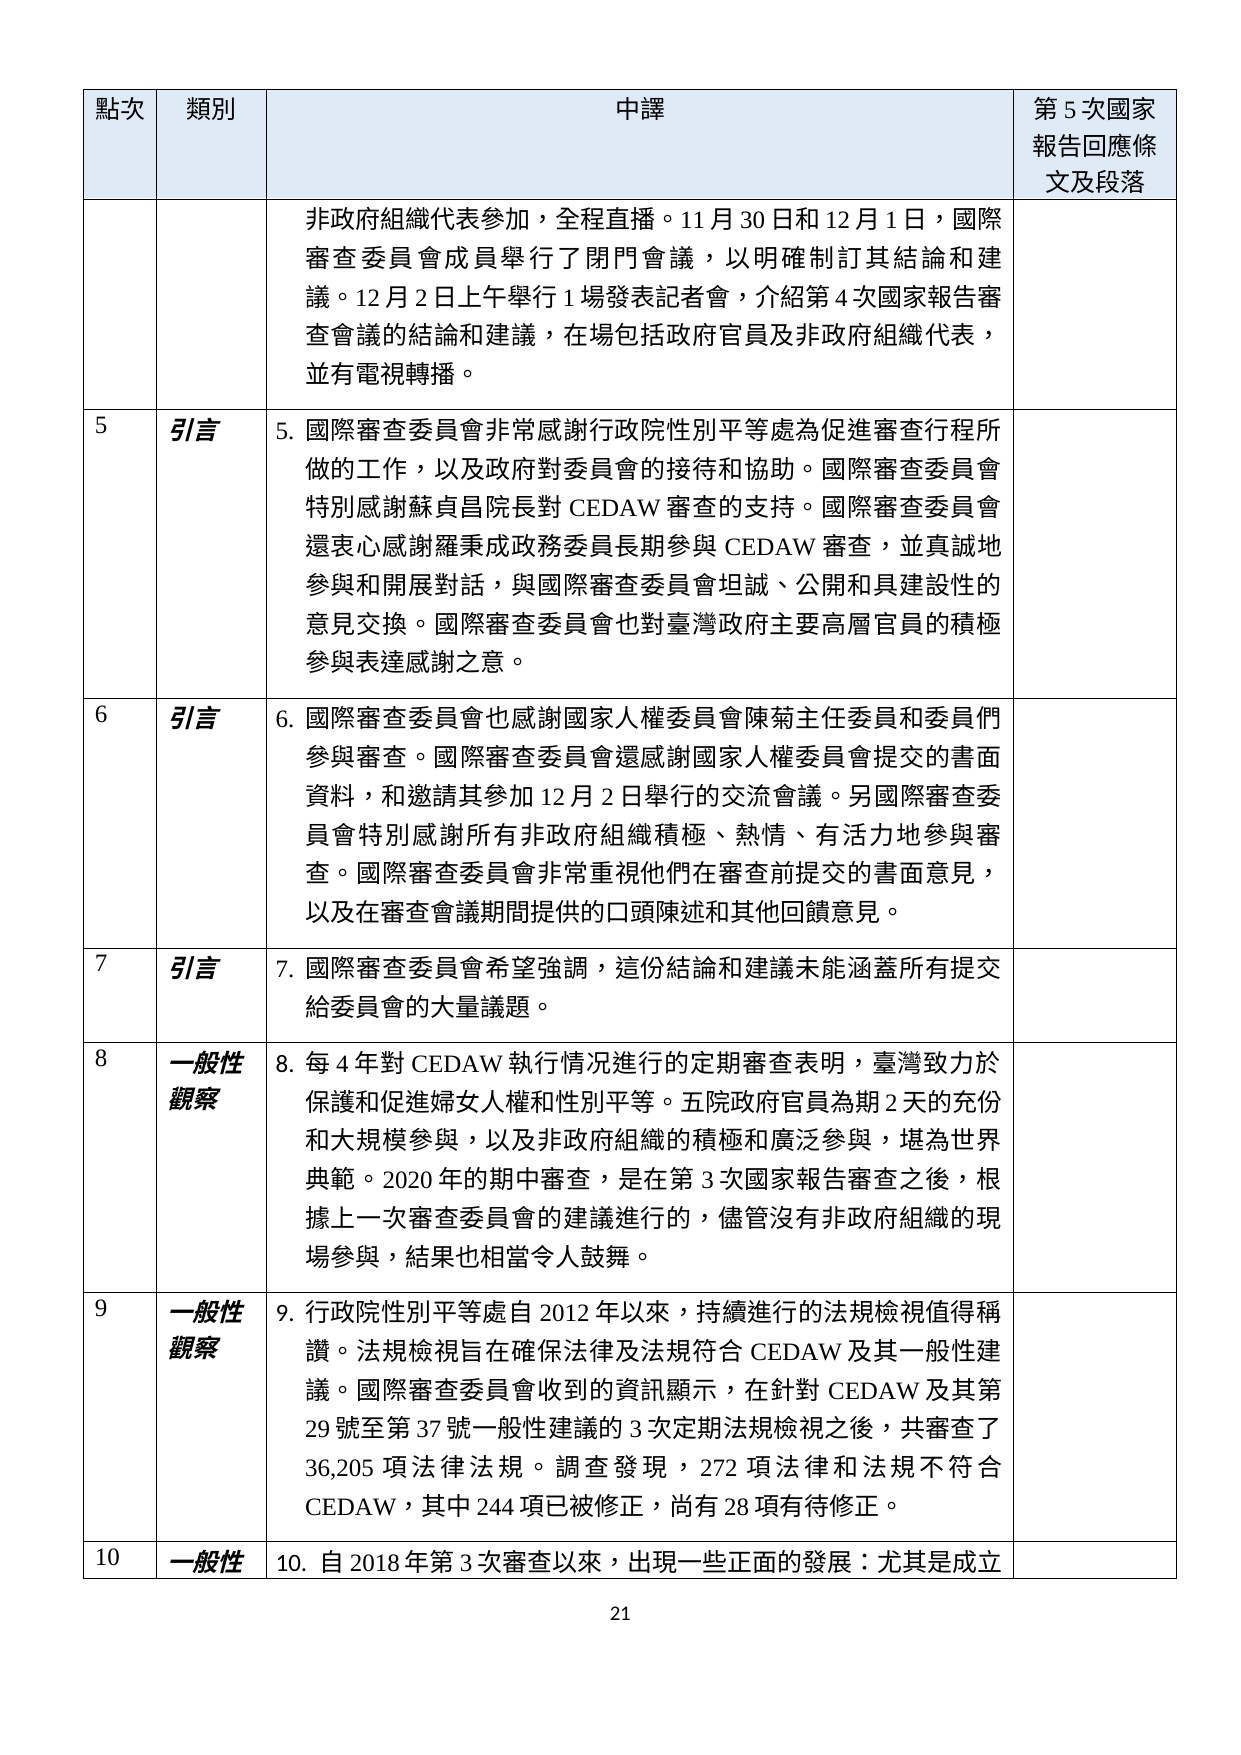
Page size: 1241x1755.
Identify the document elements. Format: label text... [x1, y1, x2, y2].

table_cell 國際審查委員會希望強調，這份結論和建議未能涵蓋所有提交給委員會的大量議題。 [267, 949, 1013, 1042]
table_cell 10 [84, 1542, 156, 1578]
table_cell [1014, 410, 1176, 698]
table_cell 自2018年第3次審查以來，出現一些正面的發展：尤其是成立 [267, 1542, 1013, 1578]
table_cell 行政院性別平等處自2012年以來，持續進行的法規檢視值得稱讚。法規檢視旨在確保法律及法規符合CEDAW及其一般性建議。國際審查委員會收到的資訊顯示，在針對CEDAW及其第29號至第37號一般性建議的3次定期法規檢視之後，共審查了36,205項法律法規。調查發現，272項法律和法規不符合CEDAW，其中244項已被修正，尚有28項有待修正。 [267, 1293, 1013, 1541]
table_cell [1014, 200, 1176, 409]
table_cell [84, 200, 156, 409]
table_cell [1014, 1043, 1176, 1292]
table_cell 國際審查委員會也感謝國家人權委員會陳菊主任委員和委員們參與審查。國際審查委員會還感謝國家人權委員會提交的書面資料，和邀請其參加12月2日舉行的交流會議。另國際審查委員會特別感謝所有非政府組織積極、熱情、有活力地參與審查。國際審查委員會非常重視他們在審查前提交的書面意見，以及在審查會議期間提供的口頭陳述和其他回饋意見。 [267, 699, 1013, 947]
table_cell 6 [84, 699, 156, 947]
table_cell [1014, 949, 1176, 1042]
table_cell 一般性觀察 [157, 1293, 266, 1541]
table_cell 5 [84, 410, 156, 698]
table_header 點次 [84, 90, 156, 198]
table_cell 每4年對CEDAW執行情况進行的定期審查表明，臺灣致力於保護和促進婦女人權和性別平等。五院政府官員為期2天的充份和大規模參與，以及非政府組織的積極和廣泛參與，堪為世界典範。2020年的期中審查，是在第3次國家報告審查之後，根據上一次審查委員會的建議進行的，儘管沒有非政府組織的現場參與，結果也相當令人鼓舞。 [267, 1043, 1013, 1292]
table_cell 9 [84, 1293, 156, 1541]
table_cell 7 [84, 949, 156, 1042]
table_header 類別 [157, 90, 266, 198]
table_cell 非政府組織代表參加，全程直播。11月30日和12月1日，國際審查委員會成員舉行了閉門會議，以明確制訂其結論和建議。12月2日上午舉行1場發表記者會，介紹第4次國家報告審查會議的結論和建議，在場包括政府官員及非政府組織代表，並有電視轉播。 [267, 200, 1013, 409]
table_cell [157, 200, 266, 409]
table_cell 引言 [157, 699, 266, 947]
table_cell 一般性觀察 [157, 1043, 266, 1292]
table_cell 8 [84, 1043, 156, 1292]
table_cell [1014, 1542, 1176, 1578]
table_cell 引言 [157, 410, 266, 698]
table_header 第5次國家報告回應條文及段落 [1014, 90, 1176, 198]
table_cell 國際審查委員會非常感謝行政院性別平等處為促進審查行程所做的工作，以及政府對委員會的接待和協助。國際審查委員會特別感謝蘇貞昌院長對CEDAW審查的支持。國際審查委員會還衷心感謝羅秉成政務委員長期參與CEDAW審查，並真誠地參與和開展對話，與國際審查委員會坦誠、公開和具建設性的意見交換。國際審查委員會也對臺灣政府主要高層官員的積極參與表達感謝之意。 [267, 410, 1013, 698]
table_cell [1014, 699, 1176, 947]
table_header 中譯 [267, 90, 1013, 198]
table_cell 一般性 [157, 1542, 266, 1578]
table_cell [1014, 1293, 1176, 1541]
table_cell 引言 [157, 949, 266, 1042]
